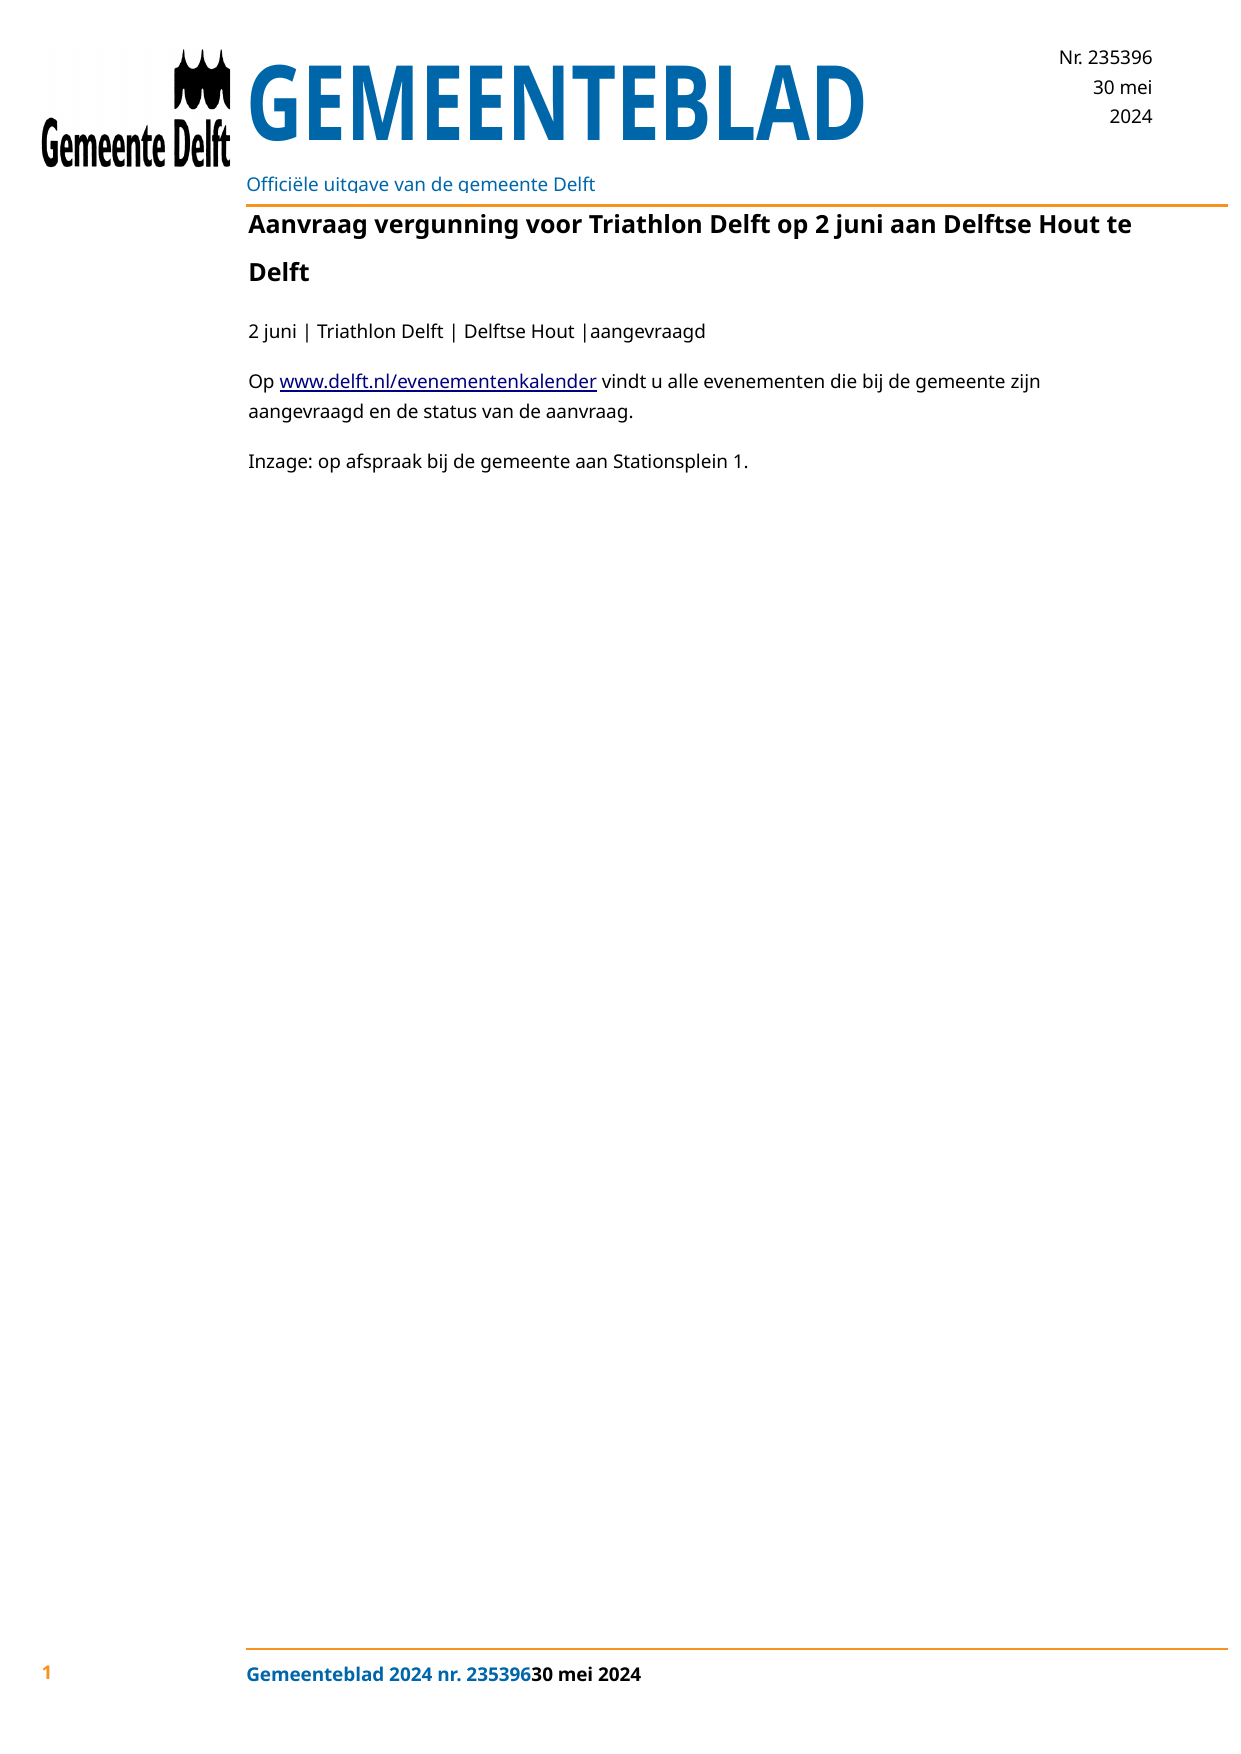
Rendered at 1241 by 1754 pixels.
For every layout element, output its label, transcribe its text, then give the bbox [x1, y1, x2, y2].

text Inzage: op afspraak bij de gemeente aan Stationsplein 1. [248, 448, 1152, 474]
text Aanvraag vergunning voor Triathlon Delft op 2 juni aan Delftse Hout te Delft [248, 207, 1152, 288]
text 2 juni | Triathlon Delft | Delftse Hout |aangevraagd [248, 318, 1152, 344]
text Op www.delft.nl/evenementenkalender vindt u alle evenementen die bij de gemeente zijn aangevraagd en de status van de aanvraag. [248, 368, 1152, 424]
picture [41, 47, 231, 172]
